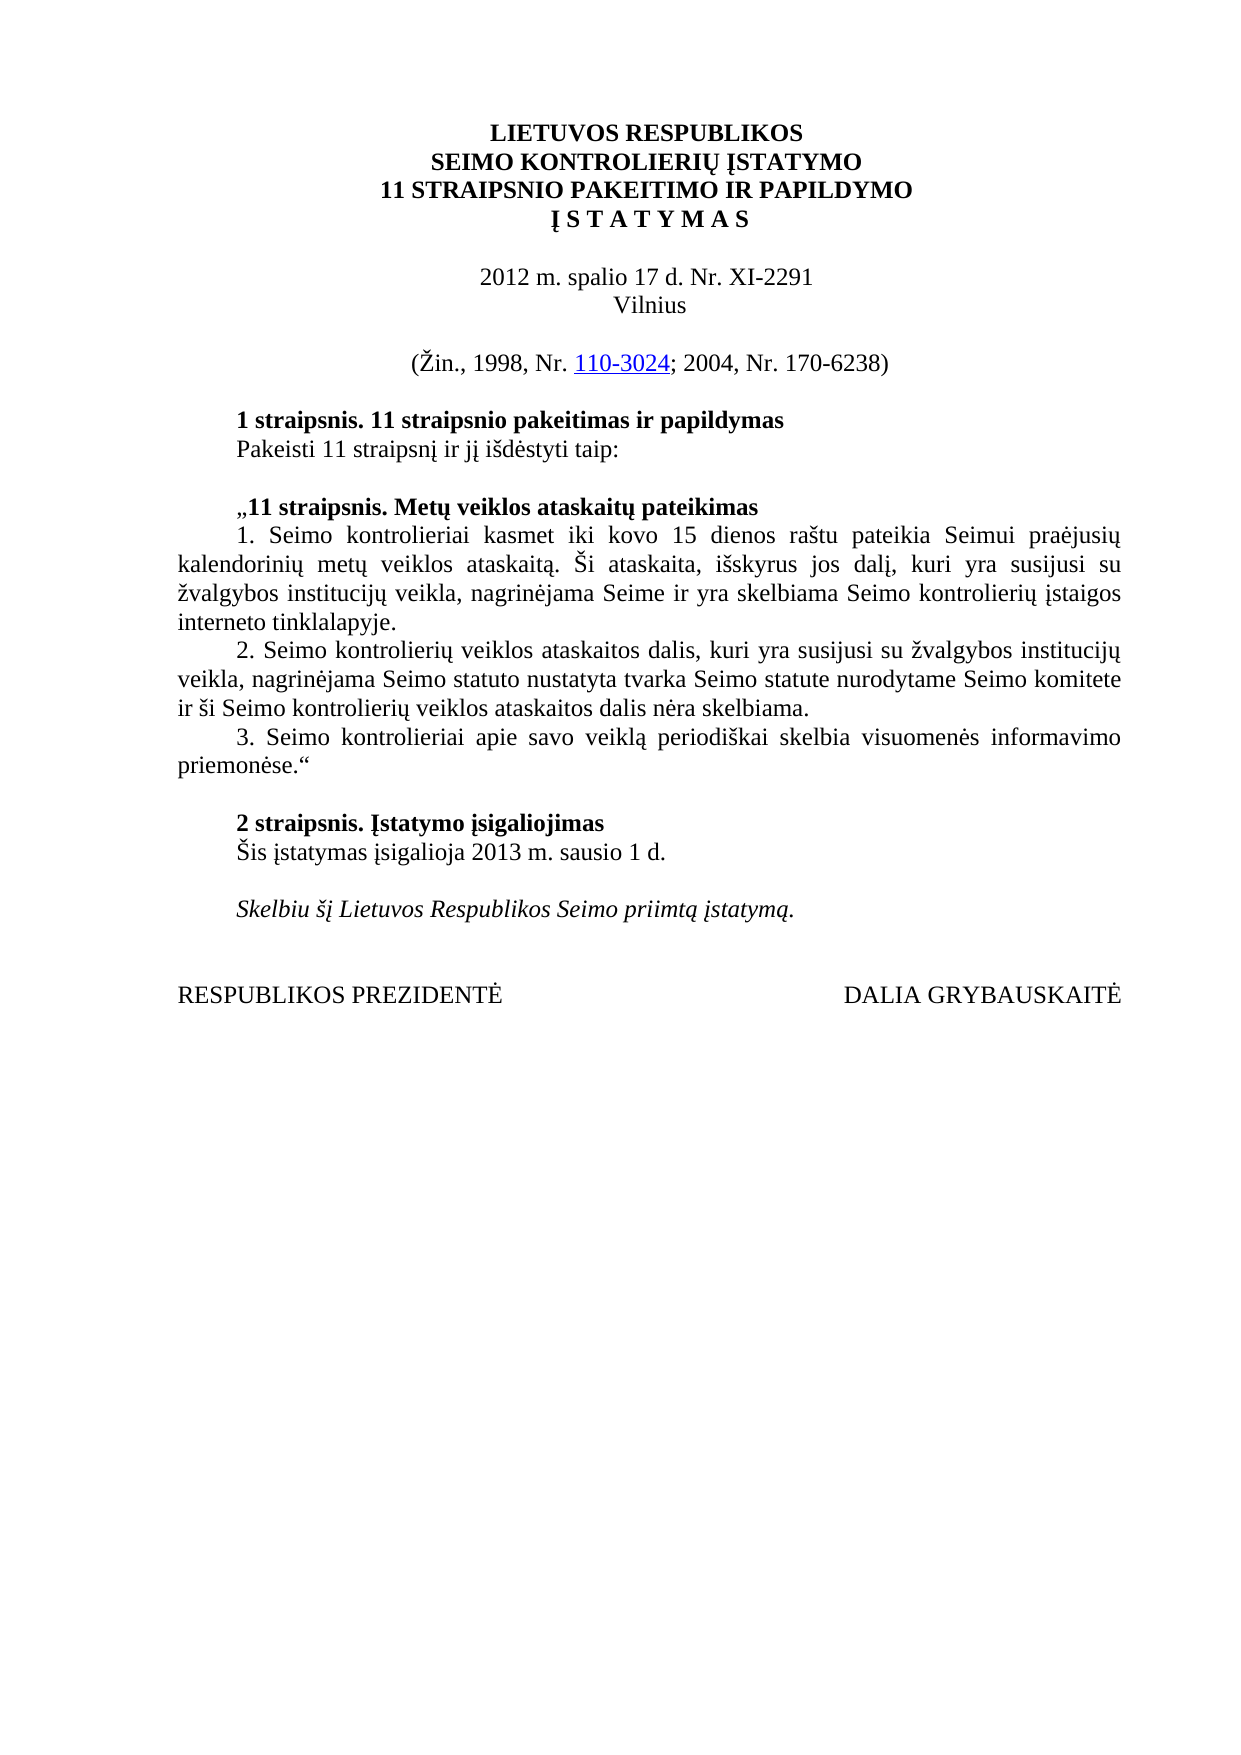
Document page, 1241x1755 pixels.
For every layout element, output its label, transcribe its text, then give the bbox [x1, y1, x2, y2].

text (Žin., 1998, Nr. 110-3024; 2004, Nr. 170-6238) [177, 348, 1122, 377]
text LIETUVOS RESPUBLIKOS [177, 118, 1122, 147]
text Pakeisti 11 straipsnį ir jį išdėstyti taip: [177, 434, 1122, 463]
text 3. Seimo kontrolieriai apie savo veiklą periodiškai skelbia visuomenės informavimo priemonėse.“ [177, 722, 1122, 779]
text Vilnius [177, 291, 1122, 319]
text SEIMO KONTROLIERIŲ ĮSTATYMO 11 STRAIPSNIO PAKEITIMO IR PAPILDYMO [177, 147, 1122, 204]
text RESPUBLIKOS PREZIDENTĖ DALIA GRYBAUSKAITĖ [177, 981, 1122, 1009]
text Šis įstatymas įsigalioja 2013 m. sausio 1 d. [177, 837, 1122, 866]
text 2 straipsnis. Įstatymo įsigaliojimas [177, 808, 1122, 837]
text 2012 m. spalio 17 d. Nr. XI-2291 [177, 262, 1122, 291]
text 2. Seimo kontrolierių veiklos ataskaitos dalis, kuri yra susijusi su žvalgybos institucijų veikla, nagrinėjama Seimo statuto nustatyta tvarka Seimo statute nurodytame Seimo komitete ir ši Seimo kontrolierių veiklos ataskaitos dalis nėra skelbiama. [177, 636, 1122, 722]
text Skelbiu šį Lietuvos Respublikos Seimo priimtą įstatymą. [177, 894, 1122, 923]
text „11 straipsnis. Metų veiklos ataskaitų pateikimas [177, 492, 1122, 521]
text 1. Seimo kontrolieriai kasmet iki kovo 15 dienos raštu pateikia Seimui praėjusių kalendorinių metų veiklos ataskaitą. Ši ataskaita, išskyrus jos dalį, kuri yra susijusi su žvalgybos institucijų veikla, nagrinėjama Seime ir yra skelbiama Seimo kontrolierių įstaigos interneto tinklalapyje. [177, 521, 1122, 636]
text 1 straipsnis. 11 straipsnio pakeitimas ir papildymas [177, 406, 1122, 434]
text ĮSTATYMAS [177, 204, 1122, 233]
